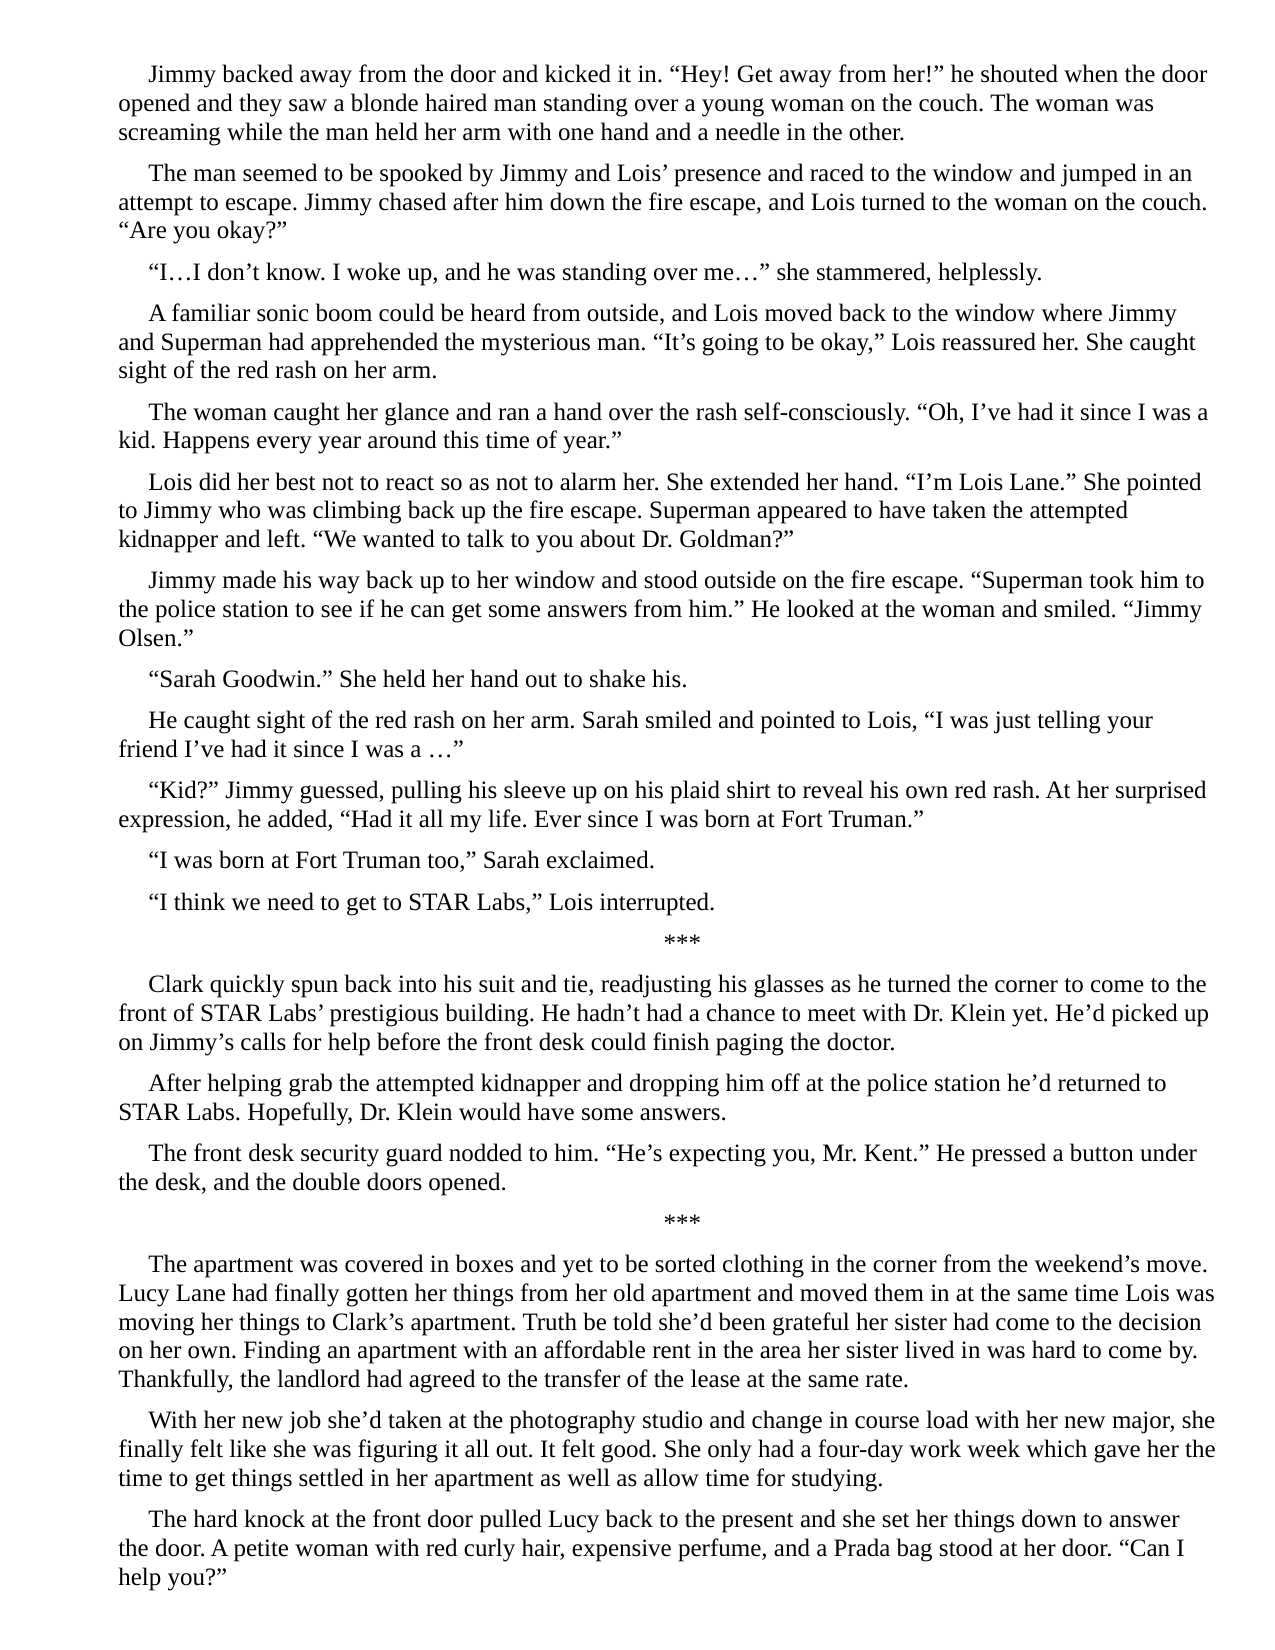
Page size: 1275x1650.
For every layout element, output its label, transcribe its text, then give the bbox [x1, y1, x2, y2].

text The hard knock at the front door pulled Lucy back to the present and she set her things down to answer the door. A petite woman with red curly hair, expensive perfume, and a Prada bag stood at her door. “Can I help you?” [118, 1504, 1216, 1590]
text *** [118, 1208, 1216, 1237]
text The apartment was covered in boxes and yet to be sorted clothing in the corner from the weekend’s move. Lucy Lane had finally gotten her things from her old apartment and moved them in at the same time Lois was moving her things to Clark’s apartment. Truth be told she’d been grateful her sister had come to the decision on her own. Finding an apartment with an affordable rent in the area her sister lived in was hard to come by. Thankfully, the landlord had agreed to the transfer of the lease at the same rate. [118, 1249, 1216, 1393]
text The man seemed to be spooked by Jimmy and Lois’ presence and raced to the window and jumped in an attempt to escape. Jimmy chased after him down the fire escape, and Lois turned to the woman on the couch. “Are you okay?” [118, 158, 1216, 244]
text Lois did her best not to react so as not to alarm her. She extended her hand. “I’m Lois Lane.” She pointed to Jimmy who was climbing back up the fire escape. Superman appeared to have taken the attempted kidnapper and left. “We wanted to talk to you about Dr. Goldman?” [118, 467, 1216, 553]
text “Kid?” Jimmy guessed, pulling his sleeve up on his plaid shirt to reveal his own red rash. At her surprised expression, he added, “Had it all my life. Ever since I was born at Fort Truman.” [118, 775, 1216, 833]
text *** [118, 928, 1216, 957]
text The front desk security guard nodded to him. “He’s expecting you, Mr. Kent.” He pressed a button under the desk, and the double doors opened. [118, 1138, 1216, 1195]
text Clark quickly spun back into his suit and tie, readjusting his glasses as he turned the corner to come to the front of STAR Labs’ prestigious building. He hadn’t had a chance to meet with Dr. Klein yet. He’d picked up on Jimmy’s calls for help before the front desk could finish paging the doctor. [118, 969, 1216, 1055]
text “I think we need to get to STAR Labs,” Lois interrupted. [118, 887, 1216, 915]
text With her new job she’d taken at the photography studio and change in course load with her new major, she finally felt like she was figuring it all out. It felt good. She only had a four-day work week which gave her the time to get things settled in her apartment as well as allow time for studying. [118, 1405, 1216, 1492]
text After helping grab the attempted kidnapper and dropping him off at the police station he’d returned to STAR Labs. Hopefully, Dr. Klein would have some answers. [118, 1068, 1216, 1125]
text Jimmy made his way back up to her window and stood outside on the fire escape. “Superman took him to the police station to see if he can get some answers from him.” He looked at the woman and smiled. “Jimmy Olsen.” [118, 565, 1216, 652]
text A familiar sonic boom could be heard from outside, and Lois moved back to the window where Jimmy and Superman had apprehended the mysterious man. “It’s going to be okay,” Lois reassured her. She caught sight of the red rash on her arm. [118, 298, 1216, 384]
text The woman caught her glance and ran a hand over the rash self-consciously. “Oh, I’ve had it since I was a kid. Happens every year around this time of year.” [118, 397, 1216, 454]
text “Sarah Goodwin.” She held her hand out to shake his. [118, 664, 1216, 693]
text He caught sight of the red rash on her arm. Sarah smiled and pointed to Lois, “I was just telling your friend I’ve had it since I was a …” [118, 705, 1216, 763]
text Jimmy backed away from the door and kicked it in. “Hey! Get away from her!” he shouted when the door opened and they saw a blonde haired man standing over a young woman on the couch. The woman was screaming while the man held her arm with one hand and a needle in the other. [118, 59, 1216, 145]
text “I was born at Fort Truman too,” Sarah exclaimed. [118, 845, 1216, 874]
text “I…I don’t know. I woke up, and he was standing over me…” she stammered, helplessly. [118, 257, 1216, 285]
